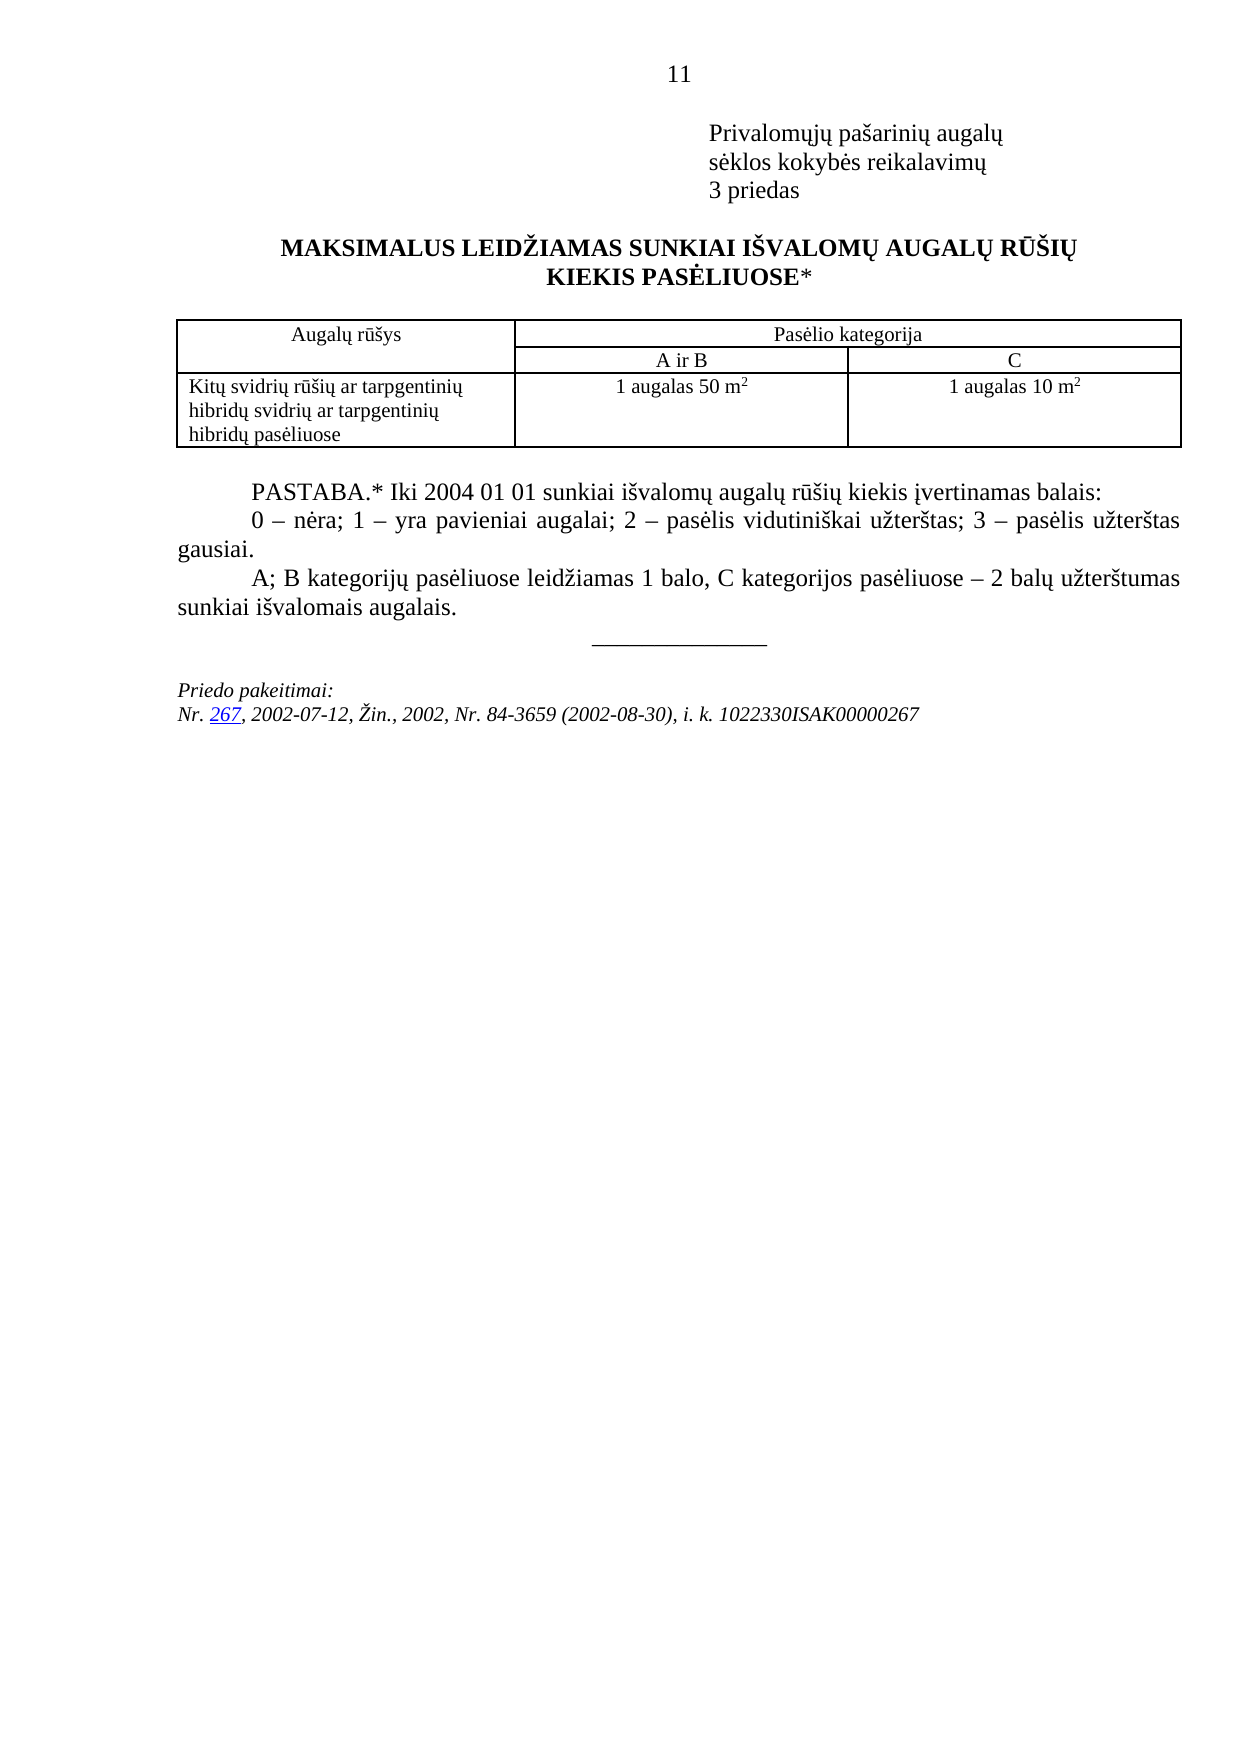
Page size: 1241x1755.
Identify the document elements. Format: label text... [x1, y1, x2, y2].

text MAKSIMALUS LEIDŽIAMAS SUNKIAI IŠVALOMŲ AUGALŲ RŪŠIŲ [177, 233, 1181, 262]
text 0 – nėra; 1 – yra pavieniai augalai; 2 – pasėlis vidutiniškai užterštas; 3 – pasėlis užterštas gausiai. [177, 506, 1181, 563]
table_cell 1 augalas 50 m2 [516, 374, 847, 446]
table_cell A ir B [516, 348, 847, 372]
text Privalomųjų pašarinių augalų [709, 118, 1181, 147]
text A; B kategorijų pasėliuose leidžiamas 1 balo, C kategorijos pasėliuose – 2 balų užterštumas sunkiai išvalomais augalais. [177, 563, 1181, 621]
table_cell C [849, 348, 1180, 372]
text 3 priedas [177, 176, 1181, 204]
text PASTABA.* Iki 2004 01 01 sunkiai išvalomų augalų rūšių kiekis įvertinamas balais: [177, 477, 1181, 506]
table_cell 1 augalas 10 m2 [849, 374, 1180, 446]
text KIEKIS PASĖLIUOSE* [177, 262, 1181, 291]
table_cell [178, 346, 514, 372]
text Priedo pakeitimai: [177, 678, 1181, 702]
text ______________ [177, 621, 1181, 649]
table_header Augalų rūšys [178, 321, 514, 346]
text Nr. 267, 2002-07-12, Žin., 2002, Nr. 84-3659 (2002-08-30), i. k. 1022330ISAK00000267 [177, 702, 1181, 726]
table_cell Kitų svidrių rūšių ar tarpgentinių hibridų svidrių ar tarpgentinių hibridų pasėliuose [178, 374, 514, 446]
text sėklos kokybės reikalavimų [177, 147, 1181, 176]
table_header Pasėlio kategorija [516, 321, 1180, 346]
